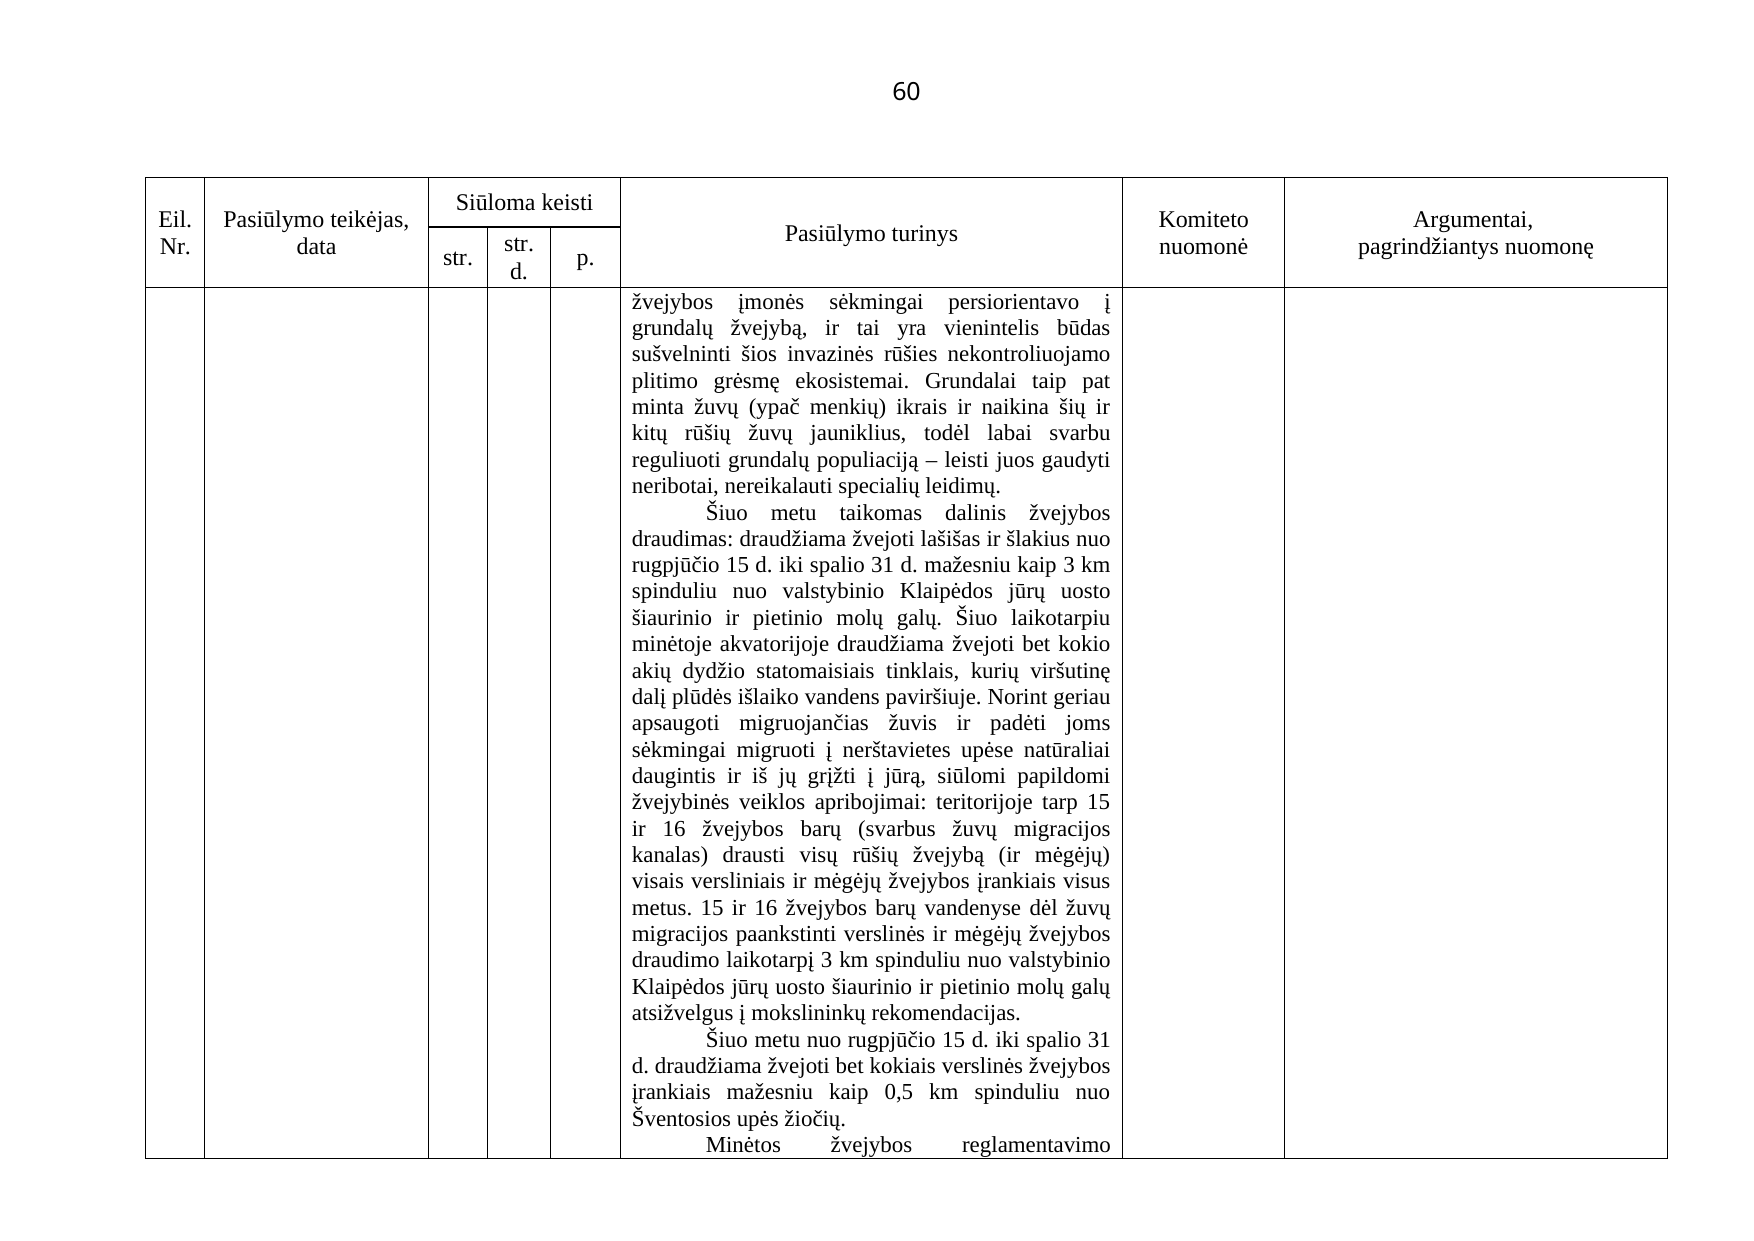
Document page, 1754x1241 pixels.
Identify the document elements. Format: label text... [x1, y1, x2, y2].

table_cell str. d. [488, 228, 550, 287]
table_cell žvejybos įmonės sėkmingai persiorientavo į grundalų žvejybą, ir tai yra vienintelis būdas sušvelninti šios invazinės rūšies nekontroliuojamo plitimo grėsmę ekosistemai. Grundalai taip pat minta žuvų (ypač menkių) ikrais ir naikina šių ir kitų rūšių žuvų jauniklius, todėl labai svarbu reguliuoti grundalų populiaciją – leisti juos gaudyti neribotai, nereikalauti specialių leidimų. Šiuo metu taikomas dalinis žvejybos draudimas: draudžiama žvejoti lašišas ir šlakius nuo rugpjūčio 15 d. iki spalio 31 d. mažesniu kaip 3 km spinduliu nuo valstybinio Klaipėdos jūrų uosto šiaurinio ir pietinio molų galų. Šiuo laikotarpiu minėtoje akvatorijoje draudžiama žvejoti bet kokio akių dydžio statomaisiais tinklais, kurių viršutinę dalį plūdės išlaiko vandens paviršiuje. Norint geriau apsaugoti migruojančias žuvis ir padėti joms sėkmingai migruoti į nerštavietes upėse natūraliai daugintis ir iš jų grįžti į jūrą, siūlomi papildomi žvejybinės veiklos apribojimai: teritorijoje tarp 15 ir 16 žvejybos barų (svarbus žuvų migracijos kanalas) drausti visų rūšių žvejybą (ir mėgėjų) visais versliniais ir mėgėjų žvejybos įrankiais visus metus. 15 ir 16 žvejybos barų vandenyse dėl žuvų migracijos paankstinti verslinės ir mėgėjų žvejybos draudimo laikotarpį 3 km spinduliu nuo valstybinio Klaipėdos jūrų uosto šiaurinio ir pietinio molų galų atsižvelgus į mokslininkų rekomendacijas. Šiuo metu nuo rugpjūčio 15 d. iki spalio 31 d. draudžiama žvejoti bet kokiais verslinės žvejybos įrankiais mažesniu kaip 0,5 km spinduliu nuo Šventosios upės žiočių. Minėtos žvejybos reglamentavimo [621, 288, 1122, 1157]
table_cell [1123, 288, 1284, 1157]
table_cell [146, 288, 204, 1157]
table_cell [1285, 288, 1667, 1157]
table_cell p. [551, 228, 620, 287]
table_header Eil. Nr. [146, 178, 204, 287]
table_header Siūloma keisti [429, 178, 620, 226]
table_cell [488, 288, 550, 1157]
table_cell [551, 288, 620, 1157]
table_header Pasiūlymo turinys [621, 178, 1122, 287]
table_cell str. [429, 228, 487, 287]
table_header Pasiūlymo teikėjas, data [205, 178, 428, 287]
table_cell [429, 288, 487, 1157]
table_header Komiteto nuomonė [1123, 178, 1284, 287]
table_cell [205, 288, 428, 1157]
table_header Argumentai, pagrindžiantys nuomonę [1285, 178, 1667, 287]
